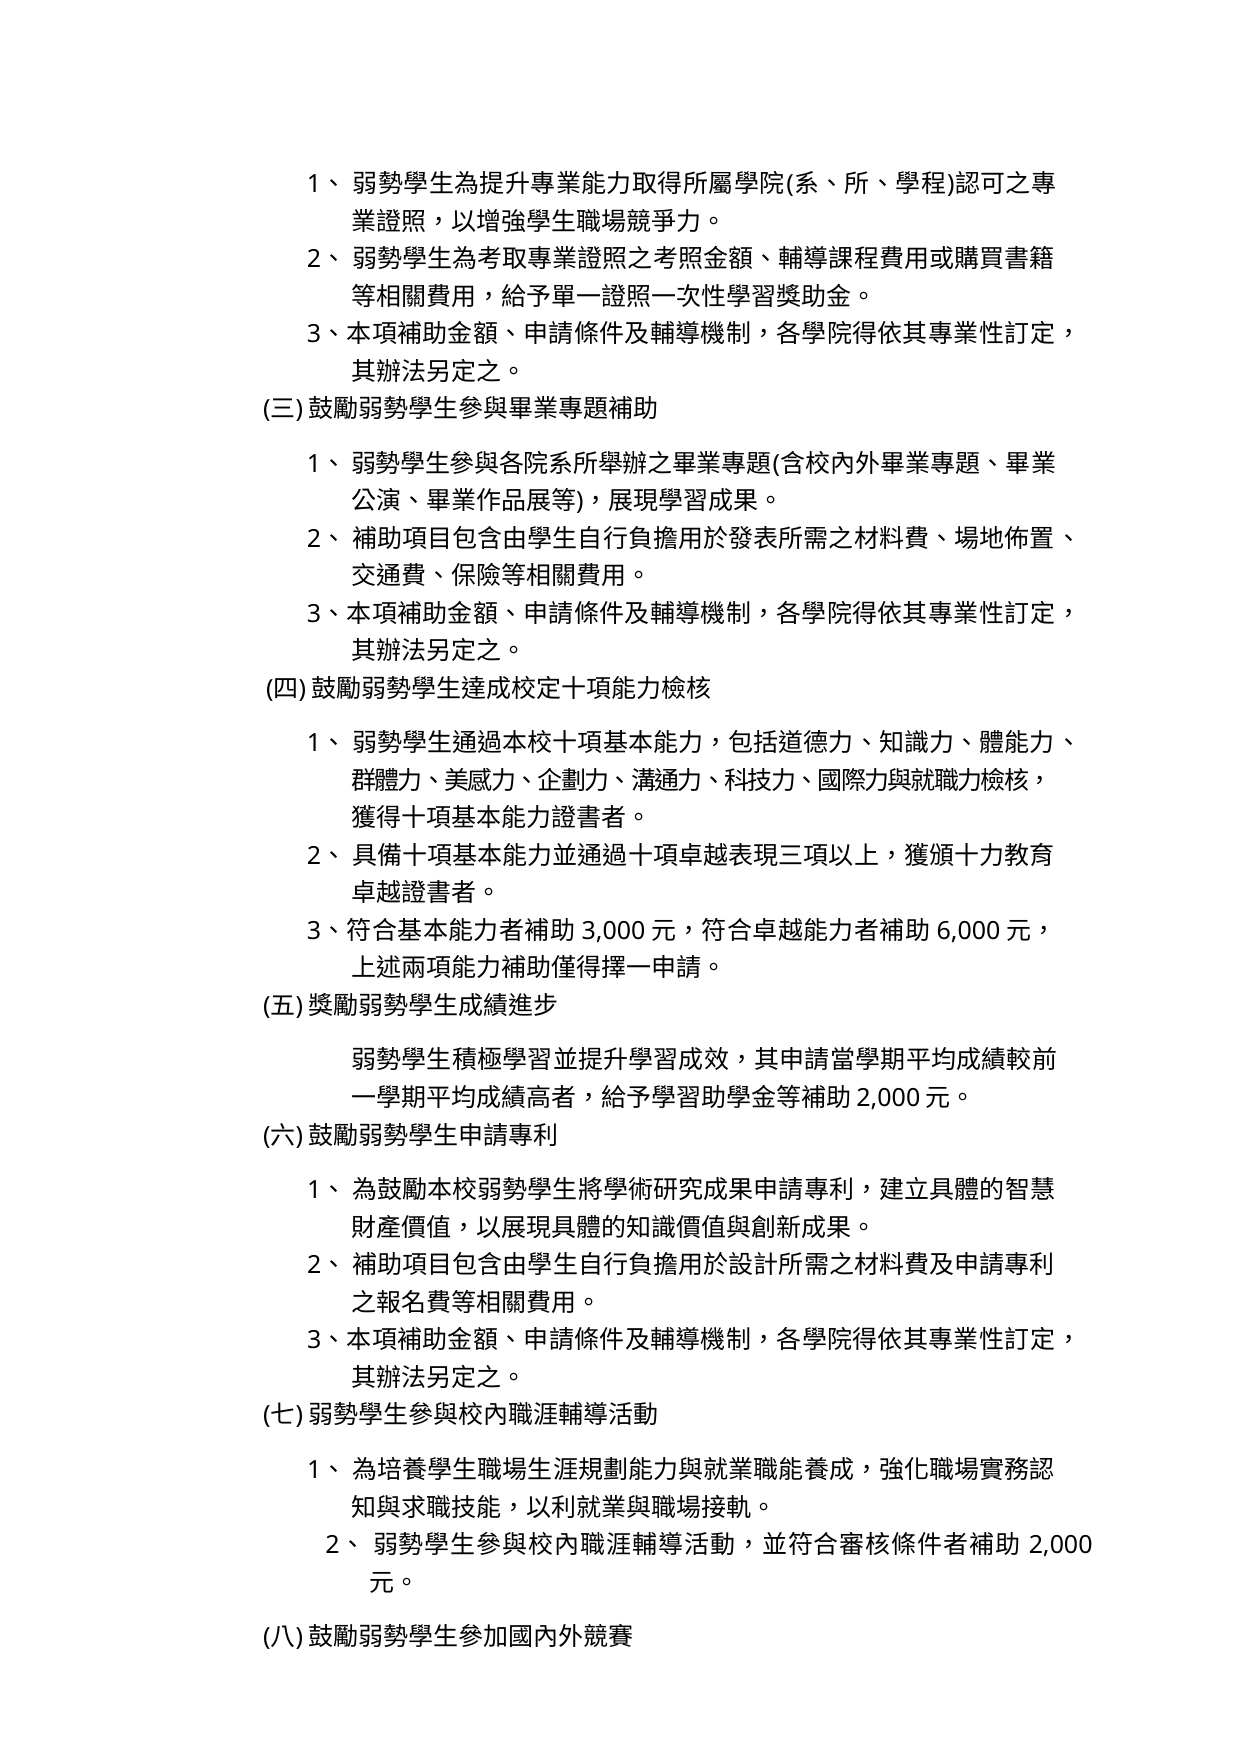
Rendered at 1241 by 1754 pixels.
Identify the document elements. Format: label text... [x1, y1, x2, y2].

text (四) 鼓勵弱勢學生達成校定十項能力檢核 [266, 668, 1056, 705]
text 3、符合基本能力者補助3,000元，符合卓越能力者補助6,000元，上述兩項能力補助僅得擇一申請。 [307, 910, 1056, 985]
text 弱勢學生積極學習並提升學習成效，其申請當學期平均成績較前一學期平均成績高者，給予學習助學金等補助2,000元。 [351, 1039, 1057, 1114]
text (七) 弱勢學生參與校內職涯輔導活動 [263, 1394, 1092, 1432]
text (六) 鼓勵弱勢學生申請專利 [263, 1114, 1092, 1152]
text 2、 補助項目包含由學生自行負擔用於設計所需之材料費及申請專利之報名費等相關費用。 [307, 1244, 1056, 1319]
text (八) 鼓勵弱勢學生參加國內外競賽 [263, 1616, 1092, 1654]
text 2、 具備十項基本能力並通過十項卓越表現三項以上，獲頒十力教育卓越證書者。 [307, 835, 1056, 910]
text 1、 弱勢學生通過本校十項基本能力，包括道德力、知識力、體能力、群體力、美感力、企劃力、溝通力、科技力、國際力與就職力檢核， 獲得十項基本能力證書者。 [307, 722, 1056, 835]
text 2、 弱勢學生參與校內職涯輔導活動，並符合審核條件者補助2,000元。 [325, 1524, 1092, 1599]
text 1、 為鼓勵本校弱勢學生將學術研究成果申請專利，建立具體的智慧財產價值，以展現具體的知識價值與創新成果。 [307, 1169, 1056, 1244]
text 1、 弱勢學生為提升專業能力取得所屬學院(系、所、學程)認可之專業證照，以增強學生職場競爭力。 [307, 163, 1056, 238]
text 3、本項補助金額、申請條件及輔導機制，各學院得依其專業性訂定，其辦法另定之。 [307, 313, 1056, 388]
text (五) 獎勵弱勢學生成績進步 [263, 985, 1092, 1022]
text 2、 弱勢學生為考取專業證照之考照金額、輔導課程費用或購買書籍等相關費用，給予單一證照一次性學習獎助金。 [307, 238, 1056, 313]
text 3、本項補助金額、申請條件及輔導機制，各學院得依其專業性訂定，其辦法另定之。 [307, 593, 1056, 668]
text 2、 補助項目包含由學生自行負擔用於發表所需之材料費、場地佈置、交通費、保險等相關費用。 [307, 518, 1056, 593]
text (三) 鼓勵弱勢學生參與畢業專題補助 [263, 388, 1092, 426]
text 3、本項補助金額、申請條件及輔導機制，各學院得依其專業性訂定，其辦法另定之。 [307, 1319, 1056, 1394]
text 1、 為培養學生職場生涯規劃能力與就業職能養成，強化職場實務認知與求職技能，以利就業與職場接軌。 [307, 1449, 1056, 1524]
text 1、 弱勢學生參與各院系所舉辦之畢業專題(含校內外畢業專題、畢業公演、畢業作品展等)，展現學習成果。 [307, 443, 1056, 518]
